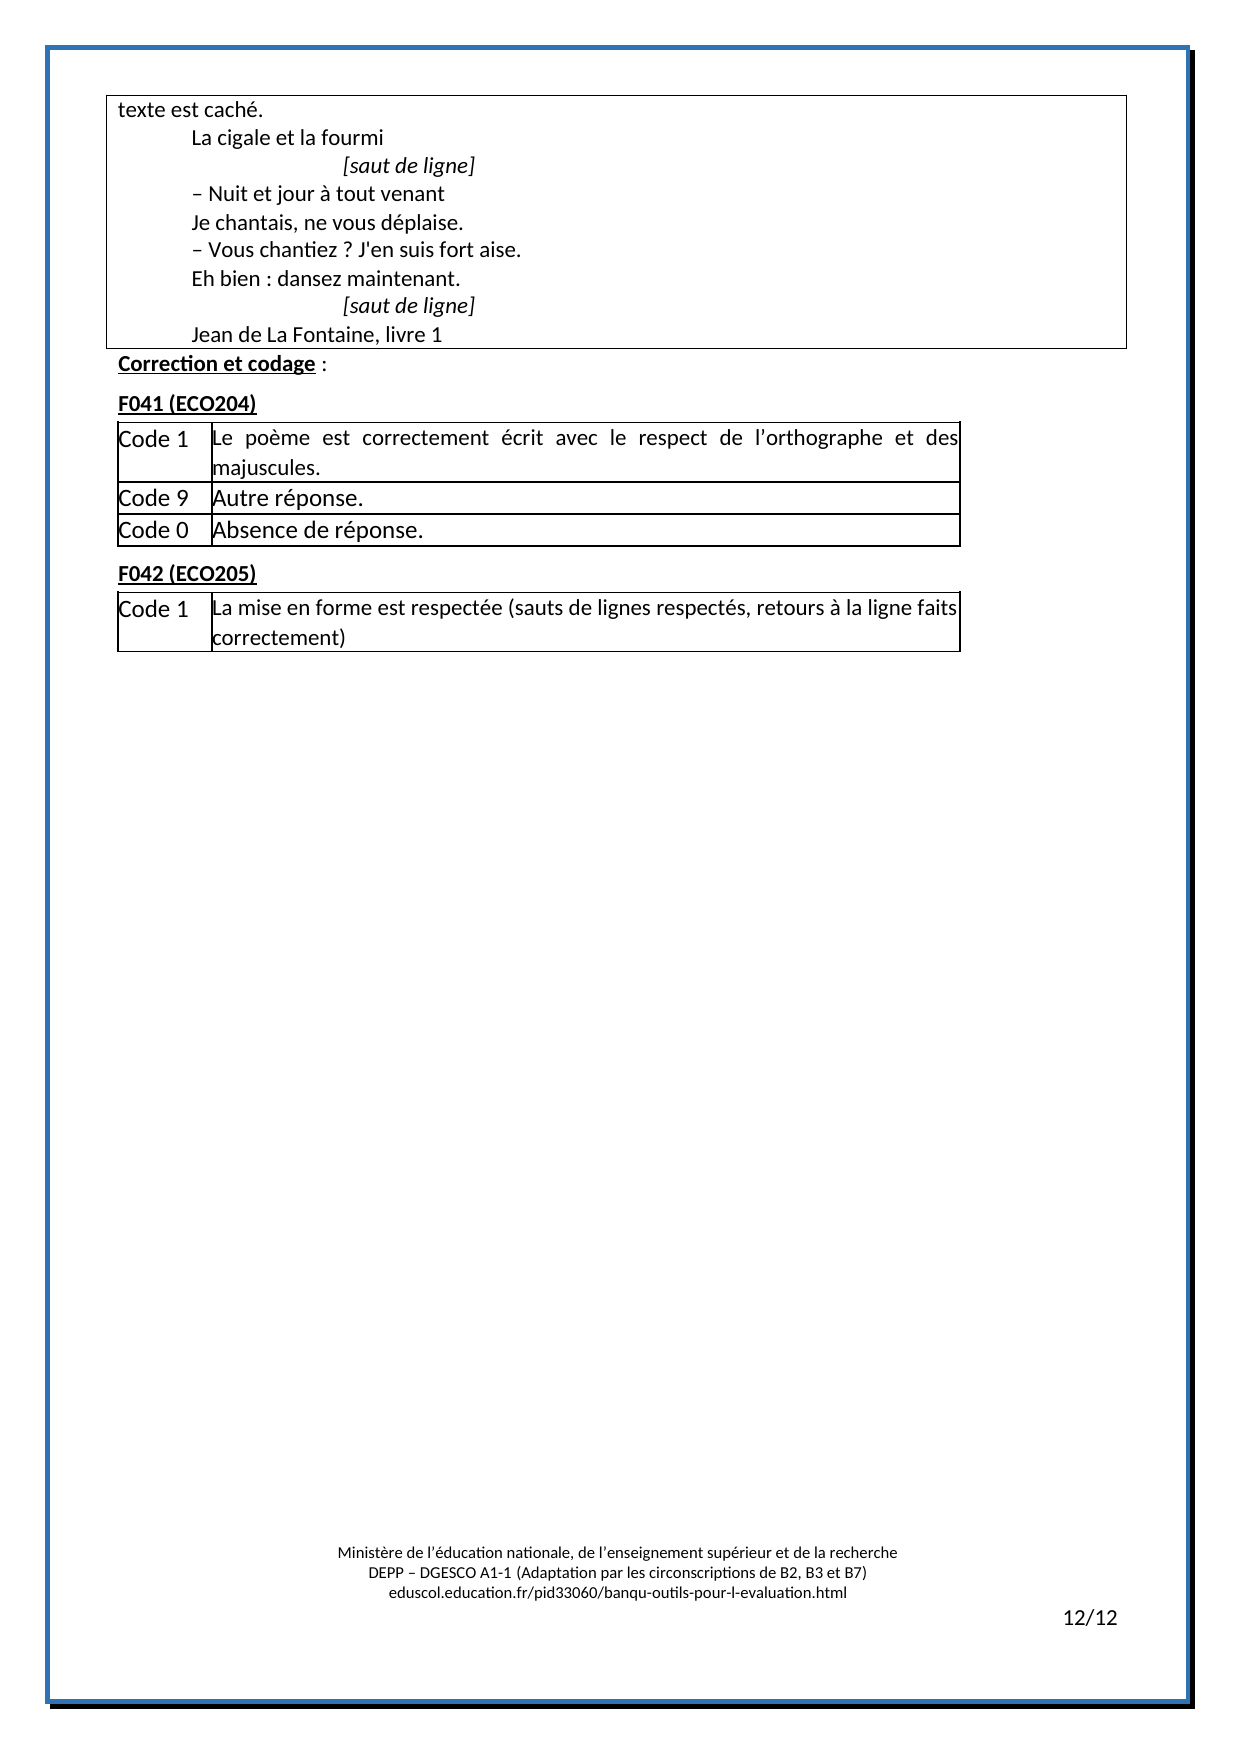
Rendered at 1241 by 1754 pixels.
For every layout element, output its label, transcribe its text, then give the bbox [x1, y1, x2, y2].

table_header Code 1 [119, 593, 211, 651]
table_header Code 1 [119, 423, 211, 481]
text F041 (ECO204) [118, 389, 1117, 417]
text F042 (ECO205) [118, 559, 1117, 587]
table_cell Code 0 [119, 515, 211, 545]
table_cell Code 9 [119, 483, 211, 513]
text Correction et codage : [118, 349, 1117, 377]
table_cell Autre réponse. [213, 483, 959, 513]
table_header texte est caché. La cigale et la fourmi [saut de ligne] – Nuit et jour à tout venant Je chantais, ne vous déplaise. – Vous chantiez ? J'en suis fort aise. Eh bien : dansez maintenant. [saut de ligne] Jean de La Fontaine, livre 1 [107, 96, 1126, 348]
table_header Le poème est correctement écrit avec le respect de l’orthographe et des majuscules. [213, 423, 959, 481]
table_header La mise en forme est respectée (sauts de lignes respectés, retours à la ligne faits correctement) [213, 593, 959, 651]
table_cell Absence de réponse. [213, 515, 959, 545]
